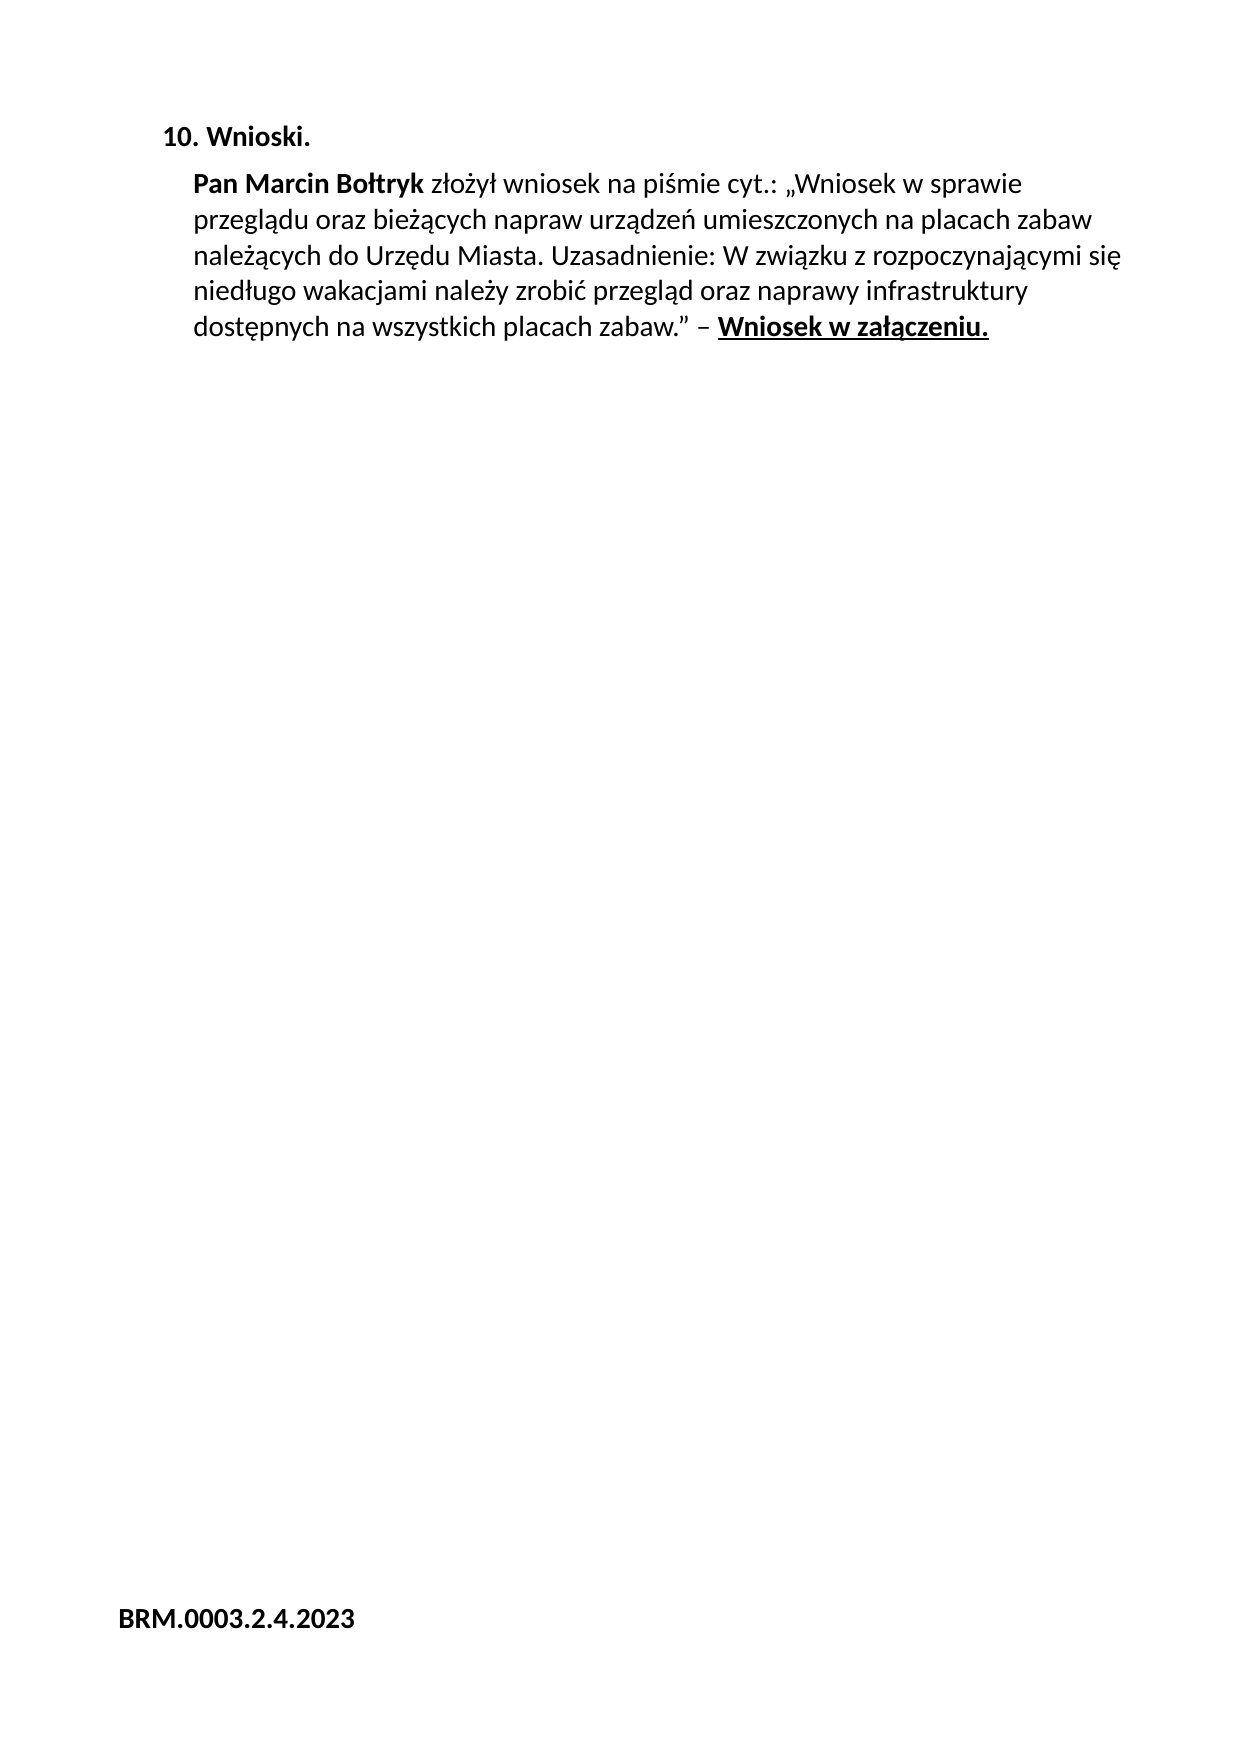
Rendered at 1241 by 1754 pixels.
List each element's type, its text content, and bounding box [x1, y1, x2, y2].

list Wnioski. [156, 118, 1122, 154]
list Pan Marcin Bołtryk złożył wniosek na piśmie cyt.: „Wniosek w sprawie przeglądu oraz bieżących napraw urządzeń umieszczonych na placach zabaw należących do Urzędu Miasta. Uzasadnienie: W związku z rozpoczynającymi się niedługo wakacjami należy zrobić przegląd oraz naprawy infrastruktury dostępnych na wszystkich placach zabaw.” – Wniosek w załączeniu. [156, 166, 1122, 344]
